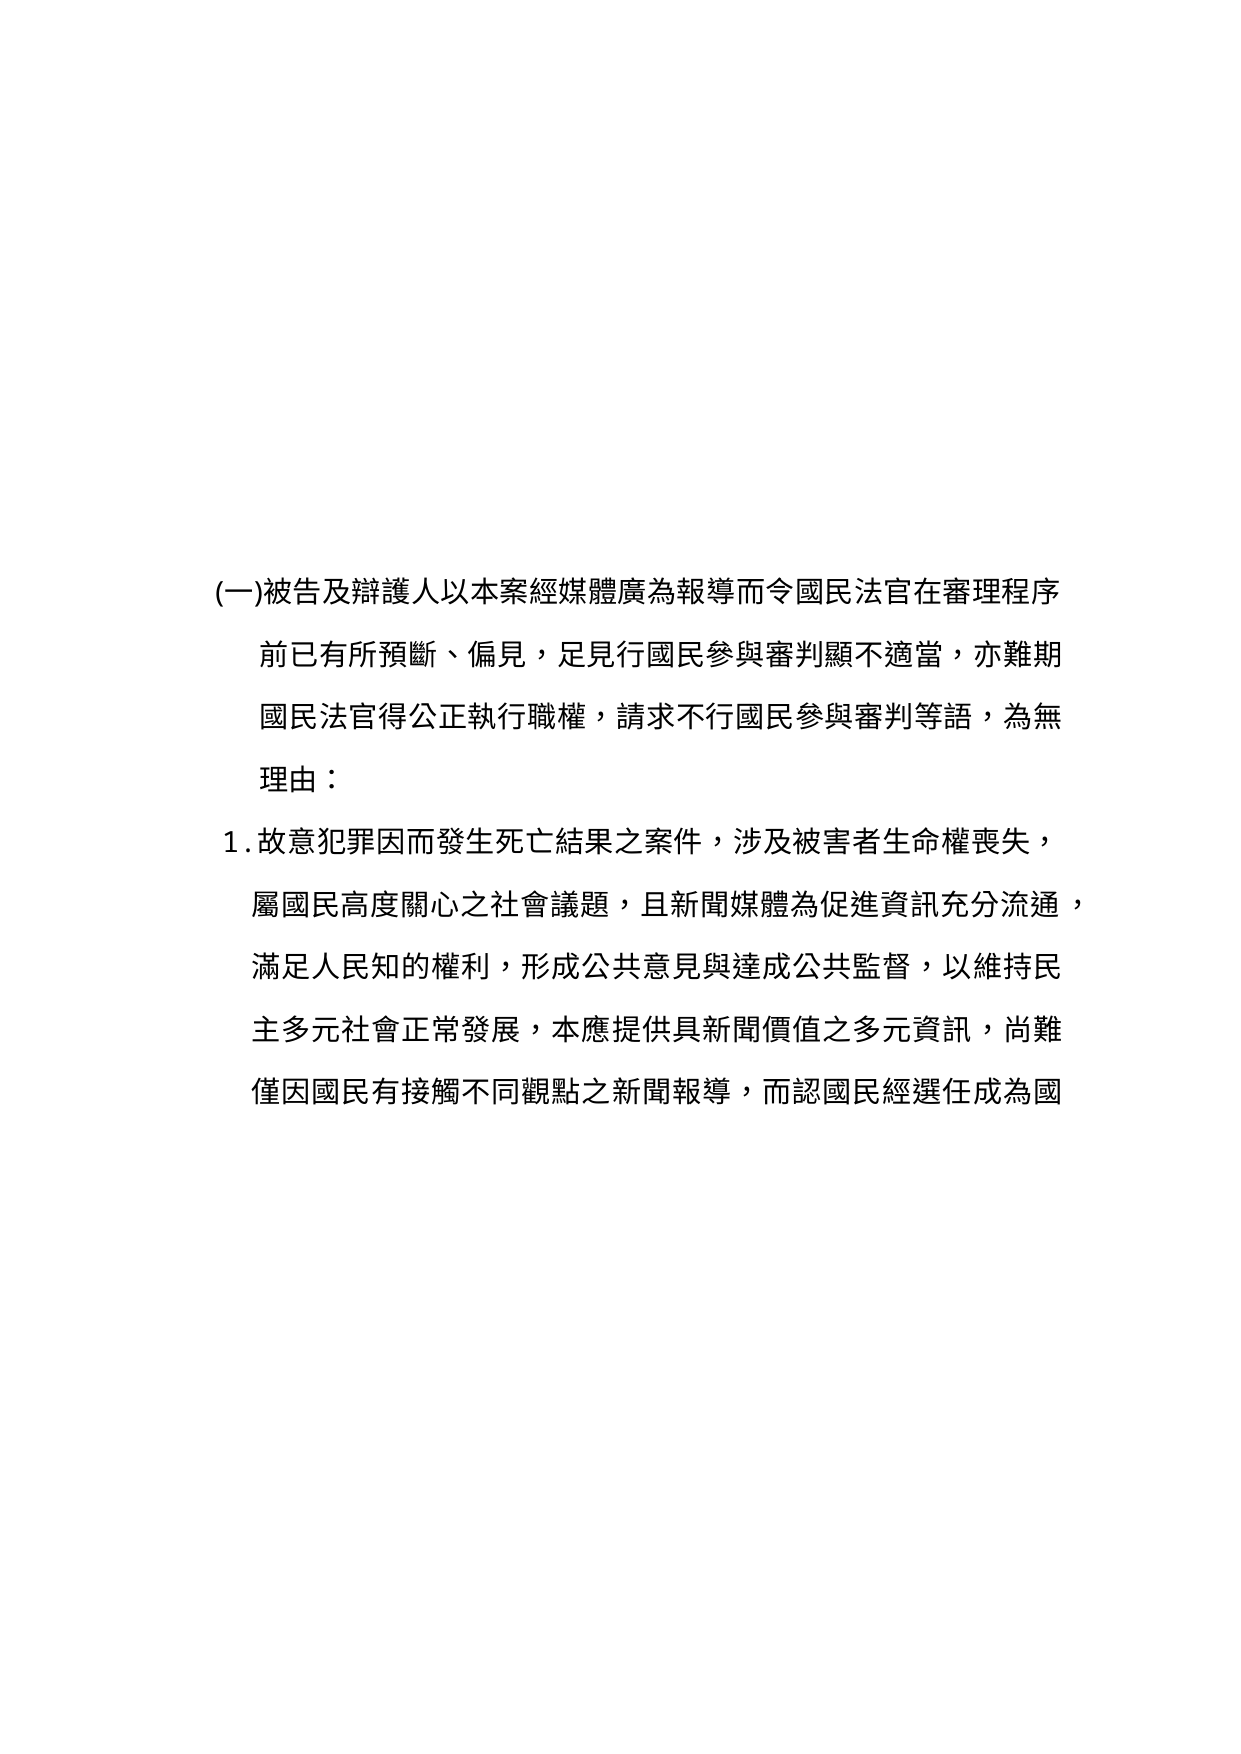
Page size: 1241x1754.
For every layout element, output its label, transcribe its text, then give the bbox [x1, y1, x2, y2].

text (一)被告及辯護人以本案經媒體廣為報導而令國民法官在審理程序前已有所預斷、偏見，足見行國民參與審判顯不適當，亦難期國民法官得公正執行職權，請求不行國民參與審判等語，為無理由： [215, 548, 1063, 798]
text 1.故意犯罪因而發生死亡結果之案件，涉及被害者生命權喪失，屬國民高度關心之社會議題，且新聞媒體為促進資訊充分流通，滿足人民知的權利，形成公共意見與達成公共監督，以維持民主多元社會正常發展，本應提供具新聞價值之多元資訊，尚難僅因國民有接觸不同觀點之新聞報導，而認國民經選任成為國民法官、備位國民法官後即以預斷、偏見、受有污染之心證進行審判。 [222, 798, 1063, 1111]
